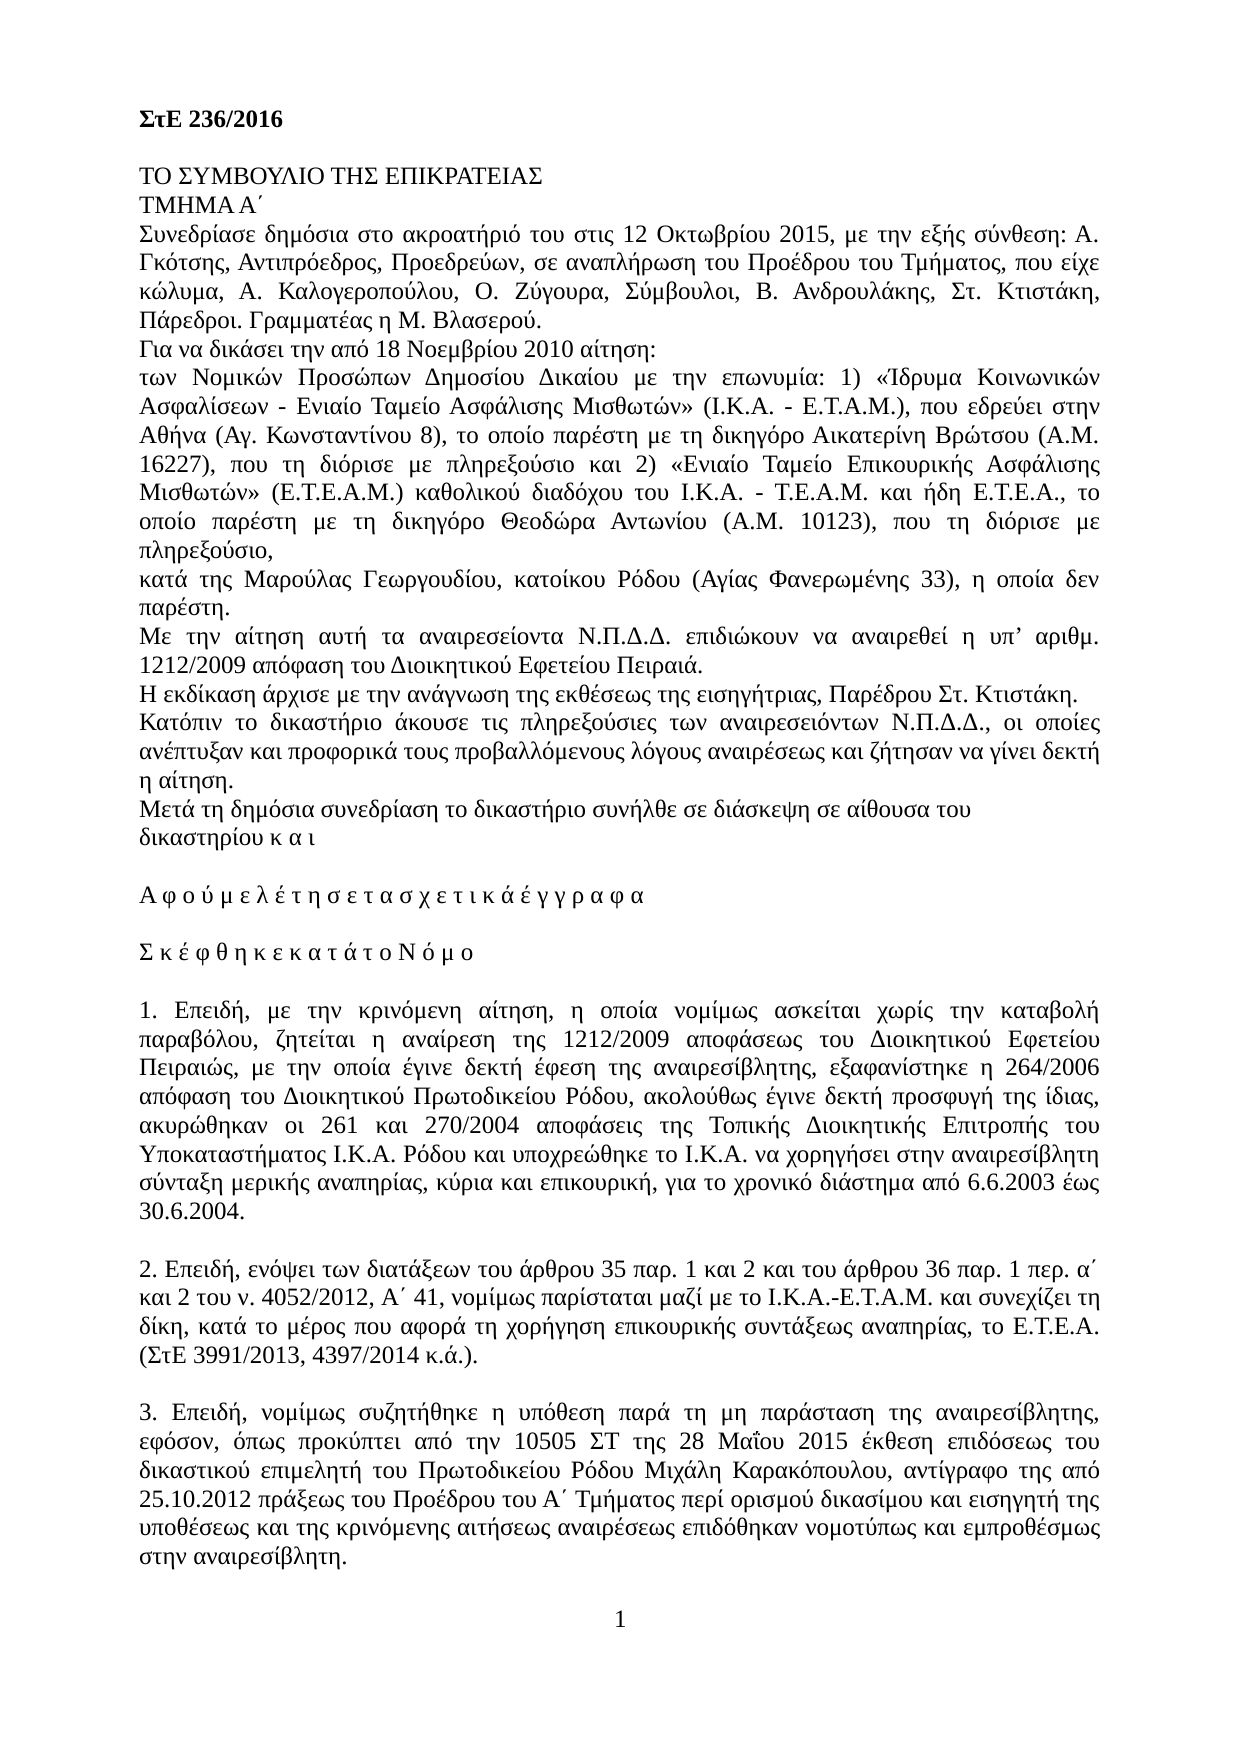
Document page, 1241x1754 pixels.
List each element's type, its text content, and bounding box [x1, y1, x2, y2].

text Η εκδίκαση άρχισε με την ανάγνωση της εκθέσεως της εισηγήτριας, Παρέδρου Στ. Κτιστάκη. [139, 679, 1101, 707]
text Α φ ο ύ μ ε λ έ τ η σ ε τ α σ χ ε τ ι κ ά έ γ γ ρ α φ α [139, 880, 1101, 909]
text Μετά τη δημόσια συνεδρίαση το δικαστήριο συνήλθε σε διάσκεψη σε αίθουσα του δικαστηρίου κ α ι [139, 794, 1101, 851]
text των Νομικών Προσώπων Δημοσίου Δικαίου με την επωνυμία: 1) «Ίδρυμα Κοινωνικών Ασφαλίσεων - Ενιαίο Ταμείο Ασφάλισης Μισθωτών» (Ι.Κ.Α. - Ε.Τ.Α.Μ.), που εδρεύει στην Αθήνα (Αγ. Κωνσταντίνου 8), το οποίο παρέστη με τη δικηγόρο Αικατερίνη Βρώτσου (Α.Μ. 16227), που τη διόρισε με πληρεξούσιο και 2) «Ενιαίο Ταμείο Επικουρικής Ασφάλισης Μισθωτών» (Ε.Τ.Ε.Α.Μ.) καθολικού διαδόχου του Ι.Κ.Α. - Τ.Ε.Α.Μ. και ήδη Ε.Τ.Ε.Α., το οποίο παρέστη με τη δικηγόρο Θεοδώρα Αντωνίου (Α.Μ. 10123), που τη διόρισε με πληρεξούσιο, [139, 362, 1101, 564]
text ΤΜΗΜΑ Α΄ [139, 190, 1101, 219]
text 3. Επειδή, νομίμως συζητήθηκε η υπόθεση παρά τη μη παράσταση της αναιρεσίβλητης, εφόσον, όπως προκύπτει από την 10505 ΣΤ της 28 Μαΐου 2015 έκθεση επιδόσεως του δικαστικού επιμελητή του Πρωτοδικείου Ρόδου Μιχάλη Καρακόπουλου, αντίγραφο της από 25.10.2012 πράξεως του Προέδρου του Α΄ Τμήματος περί ορισμού δικασίμου και εισηγητή της υποθέσεως και της κρινόμενης αιτήσεως αναιρέσεως επιδόθηκαν νομοτύπως και εμπροθέσμως στην αναιρεσίβλητη. [139, 1397, 1101, 1570]
text Με την αίτηση αυτή τα αναιρεσείοντα Ν.Π.Δ.Δ. επιδιώκουν να αναιρεθεί η υπ’ αριθμ. 1212/2009 απόφαση του Διοικητικού Εφετείου Πειραιά. [139, 621, 1101, 679]
text κατά της Μαρούλας Γεωργουδίου, κατοίκου Ρόδου (Αγίας Φανερωμένης 33), η οποία δεν παρέστη. [139, 564, 1101, 621]
text Για να δικάσει την από 18 Νοεμβρίου 2010 αίτηση: [139, 334, 1101, 362]
text ΣτΕ 236/2016 [139, 104, 1101, 132]
text Κατόπιν το δικαστήριο άκουσε τις πληρεξούσιες των αναιρεσειόντων Ν.Π.Δ.Δ., οι οποίες ανέπτυξαν και προφορικά τους προβαλλόμενους λόγους αναιρέσεως και ζήτησαν να γίνει δεκτή η αίτηση. [139, 707, 1101, 794]
text 1. Επειδή, με την κρινόμενη αίτηση, η οποία νομίμως ασκείται χωρίς την καταβολή παραβόλου, ζητείται η αναίρεση της 1212/2009 αποφάσεως του Διοικητικού Εφετείου Πειραιώς, με την οποία έγινε δεκτή έφεση της αναιρεσίβλητης, εξαφανίστηκε η 264/2006 απόφαση του Διοικητικού Πρωτοδικείου Ρόδου, ακολούθως έγινε δεκτή προσφυγή της ίδιας, ακυρώθηκαν οι 261 και 270/2004 αποφάσεις της Τοπικής Διοικητικής Επιτροπής του Υποκαταστήματος Ι.Κ.Α. Ρόδου και υποχρεώθηκε το Ι.Κ.Α. να χορηγήσει στην αναιρεσίβλητη σύνταξη μερικής αναπηρίας, κύρια και επικουρική, για το χρονικό διάστημα από 6.6.2003 έως 30.6.2004. [139, 995, 1101, 1225]
text Σ κ έ φ θ η κ ε κ α τ ά τ ο Ν ό μ ο [139, 937, 1101, 966]
text Συνεδρίασε δημόσια στο ακροατήριό του στις 12 Οκτωβρίου 2015, με την εξής σύνθεση: Α. Γκότσης, Αντιπρόεδρος, Προεδρεύων, σε αναπλήρωση του Προέδρου του Τμήματος, που είχε κώλυμα, Α. Καλογεροπούλου, Ο. Ζύγουρα, Σύμβουλοι, Β. Ανδρουλάκης, Στ. Κτιστάκη, Πάρεδροι. Γραμματέας η Μ. Βλασερού. [139, 219, 1101, 334]
text ΤΟ ΣΥΜΒΟΥΛΙΟ ΤΗΣ ΕΠΙΚΡΑΤΕΙΑΣ [139, 161, 1101, 190]
text 2. Επειδή, ενόψει των διατάξεων του άρθρου 35 παρ. 1 και 2 και του άρθρου 36 παρ. 1 περ. α΄ και 2 του ν. 4052/2012, A΄ 41, νομίμως παρίσταται μαζί με το Ι.Κ.Α.-Ε.Τ.Α.Μ. και συνεχίζει τη δίκη, κατά το μέρος που αφορά τη χορήγηση επικουρικής συντάξεως αναπηρίας, το Ε.Τ.Ε.Α. (ΣτΕ 3991/2013, 4397/2014 κ.ά.). [139, 1254, 1101, 1369]
